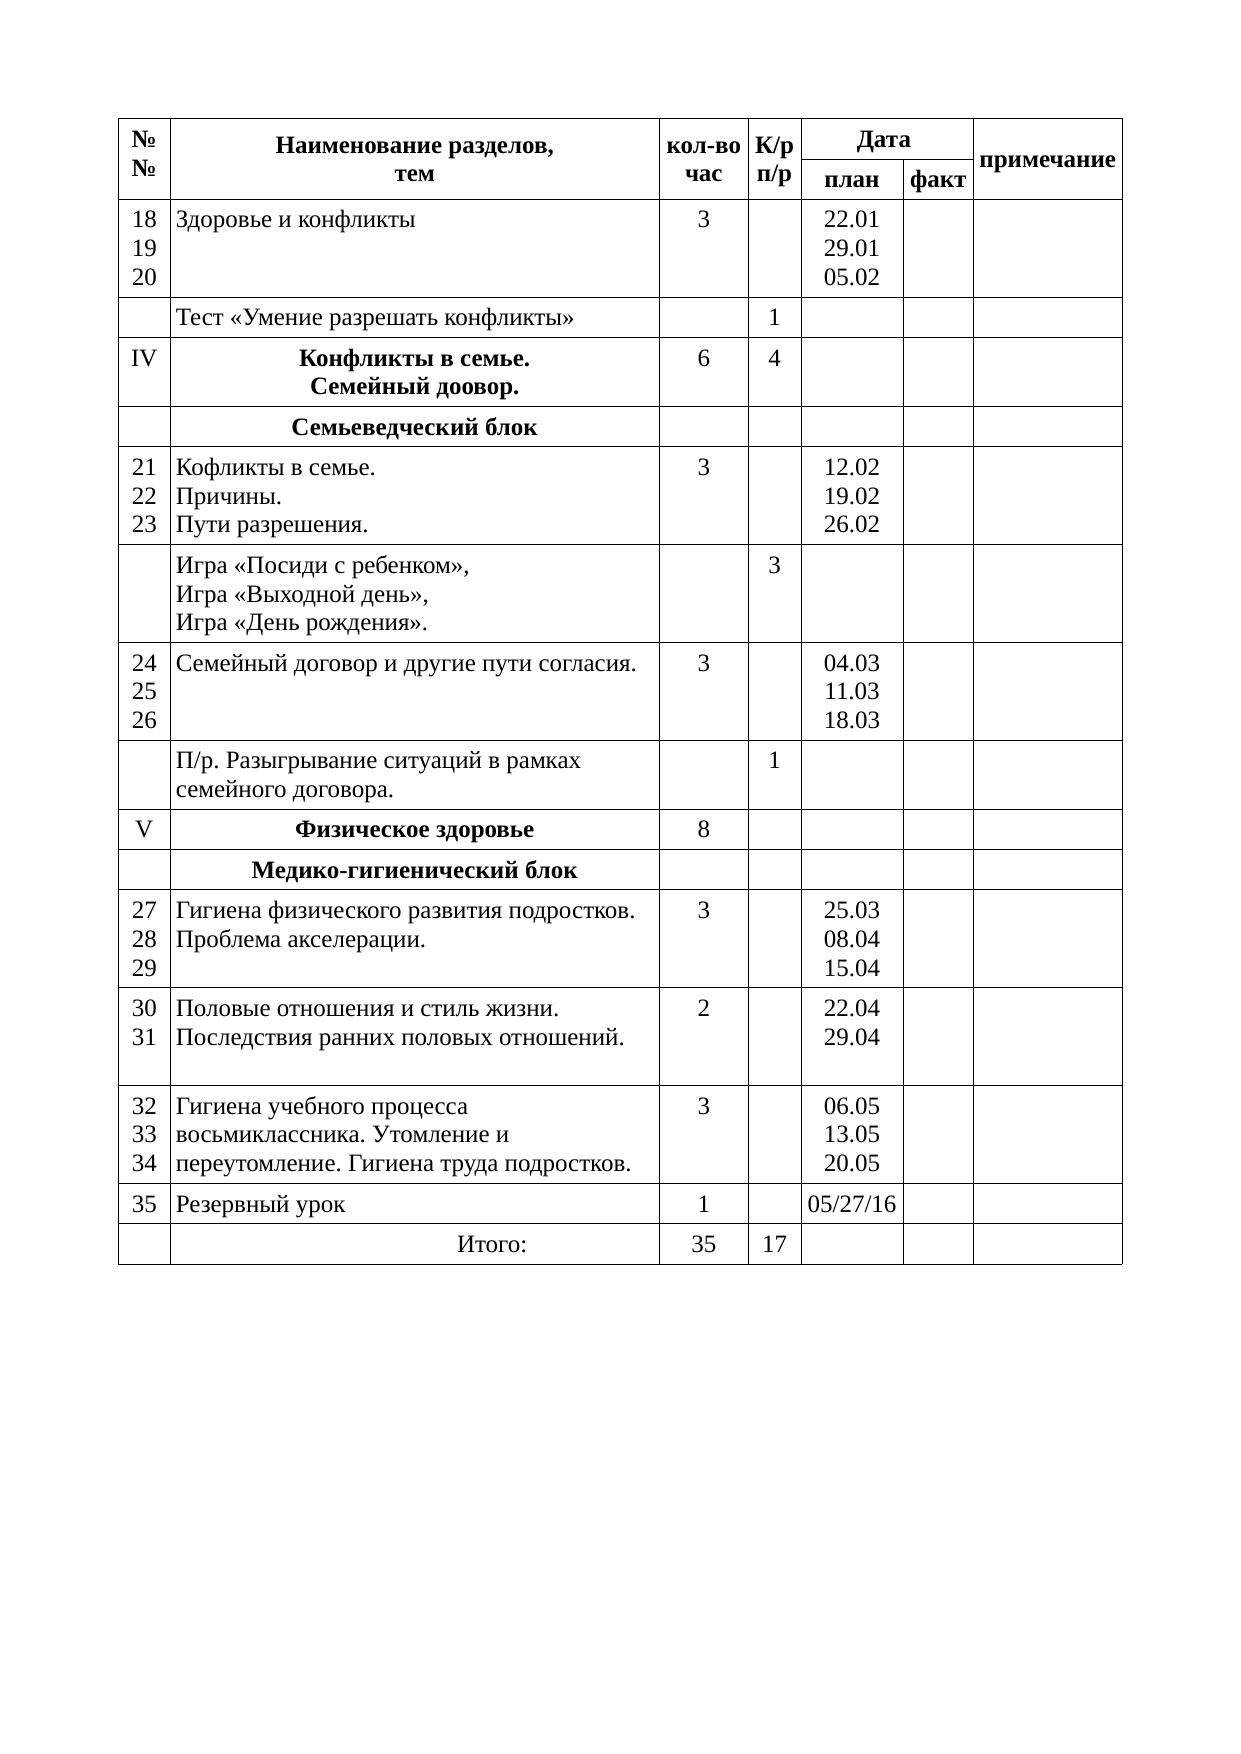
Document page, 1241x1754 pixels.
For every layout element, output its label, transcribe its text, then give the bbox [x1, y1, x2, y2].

table_cell [974, 810, 1122, 849]
table_cell 30 31 [119, 988, 170, 1085]
table_cell [974, 988, 1122, 1085]
table_cell [904, 407, 973, 446]
table_cell 17 [749, 1224, 801, 1263]
table_cell 3 [660, 447, 748, 544]
table_cell [749, 890, 801, 987]
table_cell 21 22 23 [119, 447, 170, 544]
table_cell V [119, 810, 170, 849]
table_cell 1 [749, 298, 801, 337]
table_cell [802, 338, 903, 406]
table_cell 18 19 20 [119, 200, 170, 297]
table_cell [749, 850, 801, 889]
table_cell 6 [660, 338, 748, 406]
table_header К/р п/р [749, 119, 801, 199]
table_cell 2 [660, 988, 748, 1085]
table_cell [660, 545, 748, 642]
table_cell Гигиена физического развития подростков. Проблема акселерации. [171, 890, 659, 987]
table_cell [974, 338, 1122, 406]
table_cell [904, 890, 973, 987]
table_cell Кофликты в семье. Причины. Пути разрешения. [171, 447, 659, 544]
table_cell [119, 850, 170, 889]
table_cell Медико-гигиенический блок [171, 850, 659, 889]
table_cell [749, 407, 801, 446]
table_cell [749, 447, 801, 544]
table_cell [660, 298, 748, 337]
table_cell [974, 643, 1122, 740]
table_cell [904, 298, 973, 337]
table_cell Физическое здоровье [171, 810, 659, 849]
table_cell [974, 447, 1122, 544]
table_cell П/р. Разыгрывание ситуаций в рамках семейного договора. [171, 741, 659, 809]
table_cell Резервный урок [171, 1184, 659, 1223]
table_cell 24 25 26 [119, 643, 170, 740]
table_cell [660, 850, 748, 889]
table_cell Семьеведческий блок [171, 407, 659, 446]
table_cell [974, 1184, 1122, 1223]
table_cell 06.05 13.05 20.05 [802, 1086, 903, 1183]
table_cell [974, 298, 1122, 337]
table_cell [749, 1086, 801, 1183]
table_cell Конфликты в семье. Семейный доовор. [171, 338, 659, 406]
table_cell [974, 1224, 1122, 1263]
table_cell [904, 1224, 973, 1263]
table_cell [802, 407, 903, 446]
table_cell 04.03 11.03 18.03 [802, 643, 903, 740]
table_cell 22.04 29.04 [802, 988, 903, 1085]
table_cell [904, 643, 973, 740]
table_cell [802, 1224, 903, 1263]
table_cell Гигиена учебного процесса восьмиклассника. Утомление и переутомление. Гигиена труда подростков. [171, 1086, 659, 1183]
table_cell [802, 810, 903, 849]
table_header № № [119, 119, 170, 199]
table_cell [802, 741, 903, 809]
table_cell [749, 810, 801, 849]
table_cell [660, 407, 748, 446]
table_cell Семейный договор и другие пути согласия. [171, 643, 659, 740]
table_cell 27 28 29 [119, 890, 170, 987]
table_cell [974, 741, 1122, 809]
table_cell [904, 338, 973, 406]
table_cell [904, 200, 973, 297]
table_cell [749, 1184, 801, 1223]
table_cell 8 [660, 810, 748, 849]
table_cell [119, 545, 170, 642]
table_cell 3 [749, 545, 801, 642]
table_cell [119, 298, 170, 337]
table_cell 25.03 08.04 15.04 [802, 890, 903, 987]
table_cell Здоровье и конфликты [171, 200, 659, 297]
table_cell 4 [749, 338, 801, 406]
table_cell план [802, 160, 903, 199]
table_cell 3 [660, 1086, 748, 1183]
table_cell 3 [660, 643, 748, 740]
table_cell 35 [660, 1224, 748, 1263]
table_cell 1 [749, 741, 801, 809]
table_cell 3 [660, 200, 748, 297]
table_cell 22.01 29.01 05.02 [802, 200, 903, 297]
table_cell [749, 200, 801, 297]
table_cell [749, 643, 801, 740]
table_cell [802, 545, 903, 642]
table_cell факт [904, 160, 973, 199]
table_cell 12.02 19.02 26.02 [802, 447, 903, 544]
table_cell [119, 741, 170, 809]
table_cell [904, 545, 973, 642]
table_cell [974, 200, 1122, 297]
table_cell [660, 741, 748, 809]
table_cell IV [119, 338, 170, 406]
table_cell [119, 1224, 170, 1263]
table_cell 1 [660, 1184, 748, 1223]
table_cell Игра «Посиди с ребенком», Игра «Выходной день», Игра «День рождения». [171, 545, 659, 642]
table_cell [904, 850, 973, 889]
table_cell Итого: [171, 1224, 659, 1263]
table_header Дата [802, 119, 973, 158]
table_cell [904, 741, 973, 809]
table_cell [904, 447, 973, 544]
table_cell [974, 407, 1122, 446]
table_cell Тест «Умение разрешать конфликты» [171, 298, 659, 337]
table_cell [904, 1184, 973, 1223]
table_cell Половые отношения и стиль жизни. Последствия ранних половых отношений. [171, 988, 659, 1085]
table_cell [974, 850, 1122, 889]
table_cell 35 [119, 1184, 170, 1223]
table_header Наименование разделов, тем [171, 119, 659, 199]
table_cell [802, 298, 903, 337]
table_header кол-во час [660, 119, 748, 199]
table_cell [904, 810, 973, 849]
table_cell 32 33 34 [119, 1086, 170, 1183]
table_cell [974, 890, 1122, 987]
table_cell [904, 1086, 973, 1183]
table_cell [974, 545, 1122, 642]
table_cell [974, 1086, 1122, 1183]
table_cell 27.05.16 [802, 1184, 903, 1223]
table_cell [749, 988, 801, 1085]
table_cell [802, 850, 903, 889]
table_cell 3 [660, 890, 748, 987]
table_header примечание [974, 119, 1122, 199]
table_cell [904, 988, 973, 1085]
table_cell [119, 407, 170, 446]
